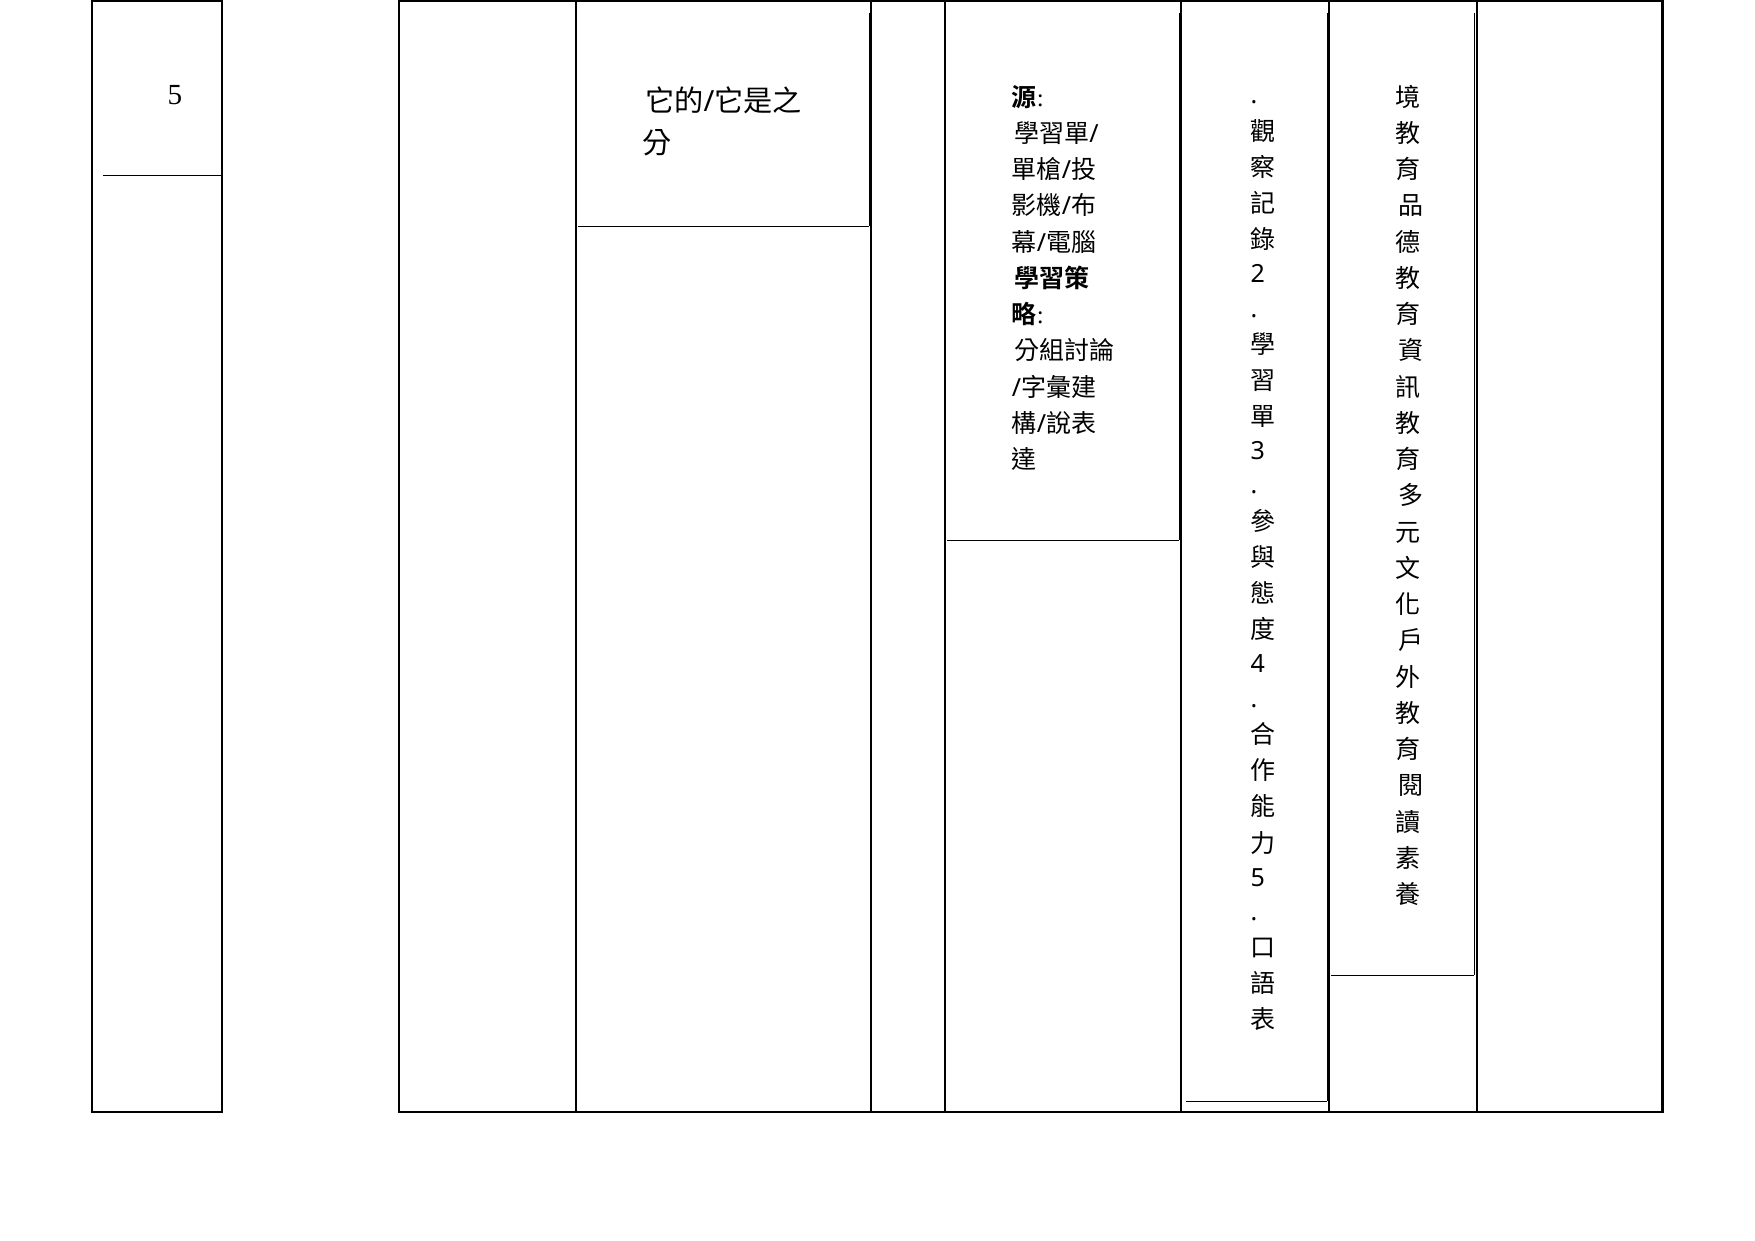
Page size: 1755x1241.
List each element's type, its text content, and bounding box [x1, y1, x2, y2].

table_cell [223, 0, 398, 1111]
table_cell 境教育 品德教育 資訊教育 多元文化 戶外教育 閱讀素養 [1330, 2, 1476, 1111]
table_cell 教學資源: 學習單/單槍/投影機/布幕/電腦 學習策略: 分組討論/字彙建構/說表達 [946, 2, 1180, 1111]
table_cell .觀察記錄 2.學習單 3.參與態度 4.合作能力 5.口語表 [1182, 2, 1328, 1111]
table_cell [400, 2, 575, 1111]
table_cell 1 [872, 2, 944, 1111]
table_cell 它的/它是之分 [577, 2, 870, 1111]
table_cell 5 [93, 2, 221, 1111]
table_cell [1478, 2, 1661, 1111]
